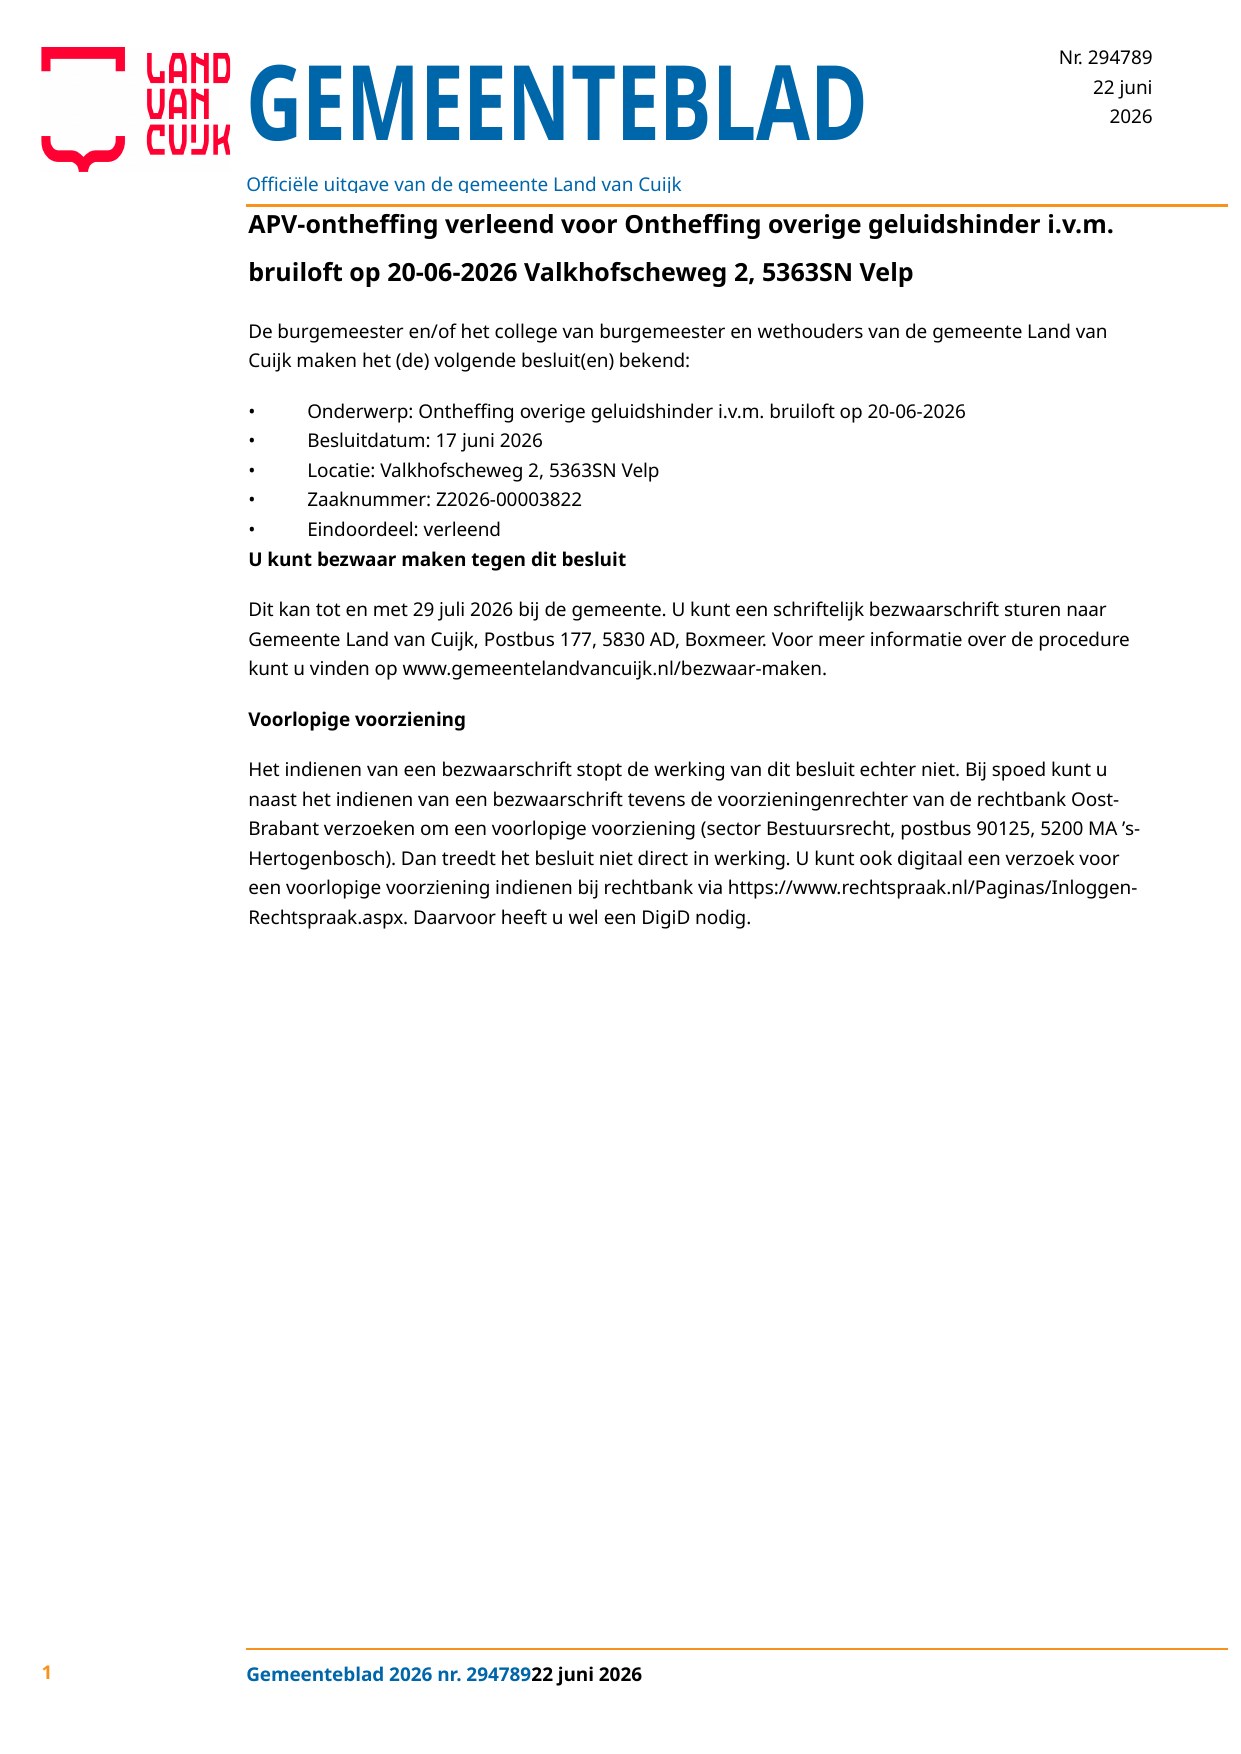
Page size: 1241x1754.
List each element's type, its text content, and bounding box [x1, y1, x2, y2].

list Zaaknummer: Z2026-00003822 [248, 487, 1152, 512]
text Dit kan tot en met 29 juli 2026 bij de gemeente. U kunt een schriftelijk bezwaarschrift sturen naar Gemeente Land van Cuijk, Postbus 177, 5830 AD, Boxmeer. Voor meer informatie over de procedure kunt u vinden op www.gemeentelandvancuijk.nl/bezwaar-maken. [248, 596, 1152, 681]
text Voorlopige voorziening [248, 706, 1152, 732]
list Locatie: Valkhofscheweg 2, 5363SN Velp [248, 457, 1152, 483]
text U kunt bezwaar maken tegen dit besluit [248, 546, 1152, 572]
text APV-ontheffing verleend voor Ontheffing overige geluidshinder i.v.m. bruiloft op 20-06-2026 Valkhofscheweg 2, 5363SN Velp [248, 207, 1152, 288]
list Besluitdatum: 17 juni 2026 [248, 427, 1152, 453]
list Onderwerp: Ontheffing overige geluidshinder i.v.m. bruiloft op 20-06-2026 [248, 398, 1152, 424]
list Eindoordeel: verleend [248, 516, 1152, 542]
text De burgemeester en/of het college van burgemeester en wethouders van de gemeente Land van Cuijk maken het (de) volgende besluit(en) bekend: [248, 318, 1152, 373]
picture [41, 47, 231, 172]
text Het indienen van een bezwaarschrift stopt de werking van dit besluit echter niet. Bij spoed kunt u naast het indienen van een bezwaarschrift tevens de voorzieningenrechter van de rechtbank Oost-Brabant verzoeken om een voorlopige voorziening (sector Bestuursrecht, postbus 90125, 5200 MA ’s-Hertogenbosch). Dan treedt het besluit niet direct in werking. U kunt ook digitaal een verzoek voor een voorlopige voorziening indienen bij rechtbank via https://www.rechtspraak.nl/Paginas/Inloggen-Rechtspraak.aspx. Daarvoor heeft u wel een DigiD nodig. [248, 756, 1152, 930]
